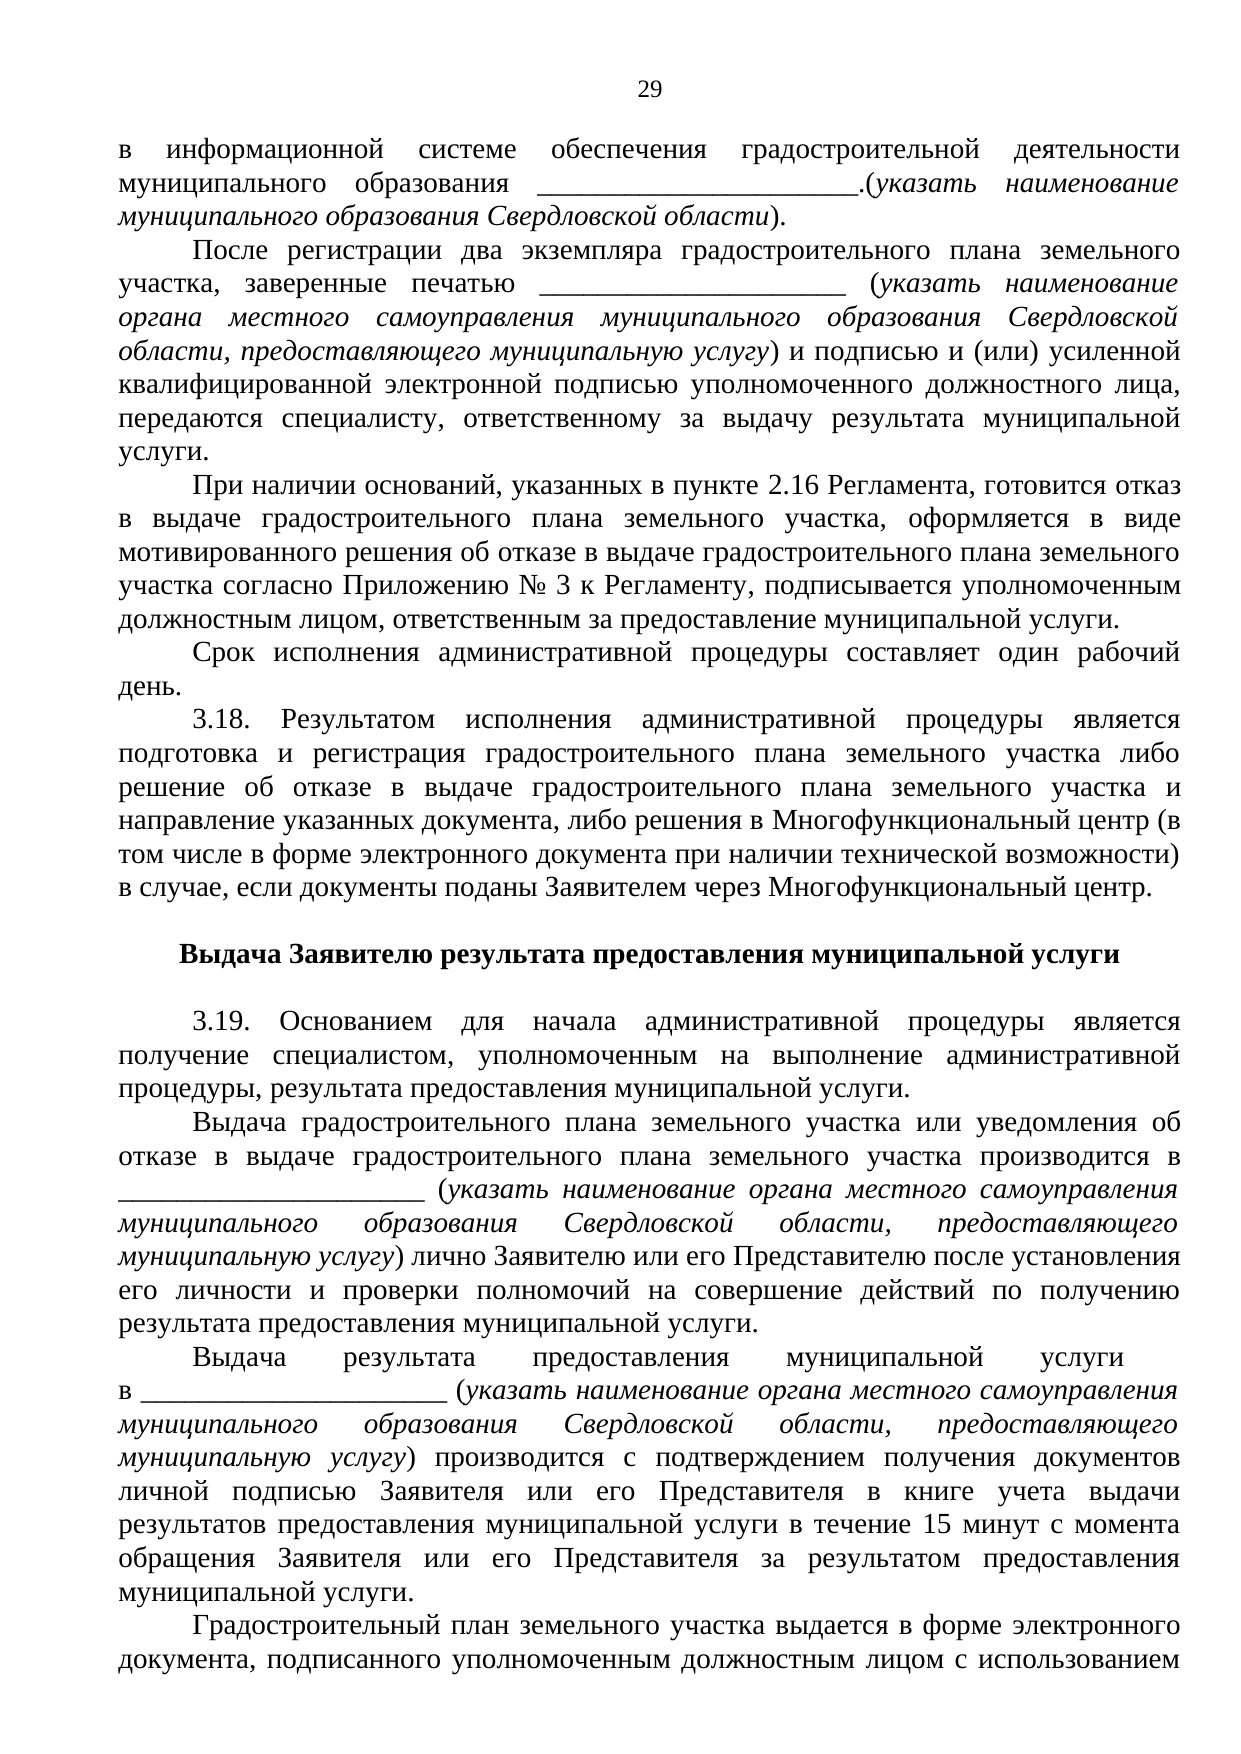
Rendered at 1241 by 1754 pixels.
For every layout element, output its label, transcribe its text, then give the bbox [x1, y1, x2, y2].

text 3.19. Основанием для начала административной процедуры является получение специалистом, уполномоченным на выполнение административной процедуры, результата предоставления муниципальной услуги. [118, 1003, 1181, 1104]
text в информационной системе обеспечения градостроительной деятельности муниципального образования ______________________.(указать наименование муниципального образования Свердловской области). [118, 131, 1181, 232]
text Срок исполнения административной процедуры составляет один рабочий день. [118, 634, 1181, 702]
text При наличии оснований, указанных в пункте 2.16 Регламента, готовится отказ в выдаче градостроительного плана земельного участка, оформляется в виде мотивированного решения об отказе в выдаче градостроительного плана земельного участка согласно Приложению № 3 к Регламенту, подписывается уполномоченным должностным лицом, ответственным за предоставление муниципальной услуги. [118, 467, 1181, 634]
text Выдача Заявителю результата предоставления муниципальной услуги [118, 936, 1181, 970]
text Выдача результата предоставления муниципальной услуги в _____________________ (указать наименование органа местного самоуправления муниципального образования Свердловской области, предоставляющего муниципальную услугу) производится с подтверждением получения документов личной подписью Заявителя или его Представителя в книге учета выдачи результатов предоставления муниципальной услуги в течение 15 минут с момента обращения Заявителя или его Представителя за результатом предоставления муниципальной услуги. [118, 1339, 1181, 1607]
text 3.18. Результатом исполнения административной процедуры является подготовка и регистрация градостроительного плана земельного участка либо решение об отказе в выдаче градостроительного плана земельного участка и направление указанных документа, либо решения в Многофункциональный центр (в том числе в форме электронного документа при наличии технической возможности) в случае, если документы поданы Заявителем через Многофункциональный центр. [118, 702, 1181, 903]
text Градостроительный план земельного участка выдается в форме электронного документа, подписанного уполномоченным должностным лицом с использованием [118, 1607, 1181, 1674]
text Выдача градостроительного плана земельного участка или уведомления об отказе в выдаче градостроительного плана земельного участка производится в _____________________ (указать наименование органа местного самоуправления муниципального образования Свердловской области, предоставляющего муниципальную услугу) лично Заявителю или его Представителю после установления его личности и проверки полномочий на совершение действий по получению результата предоставления муниципальной услуги. [118, 1104, 1181, 1339]
text После регистрации два экземпляра градостроительного плана земельного участка, заверенные печатью _____________________ (указать наименование органа местного самоуправления муниципального образования Свердловской области, предоставляющего муниципальную услугу) и подписью и (или) усиленной квалифицированной электронной подписью уполномоченного должностного лица, передаются специалисту, ответственному за выдачу результата муниципальной услуги. [118, 232, 1181, 467]
